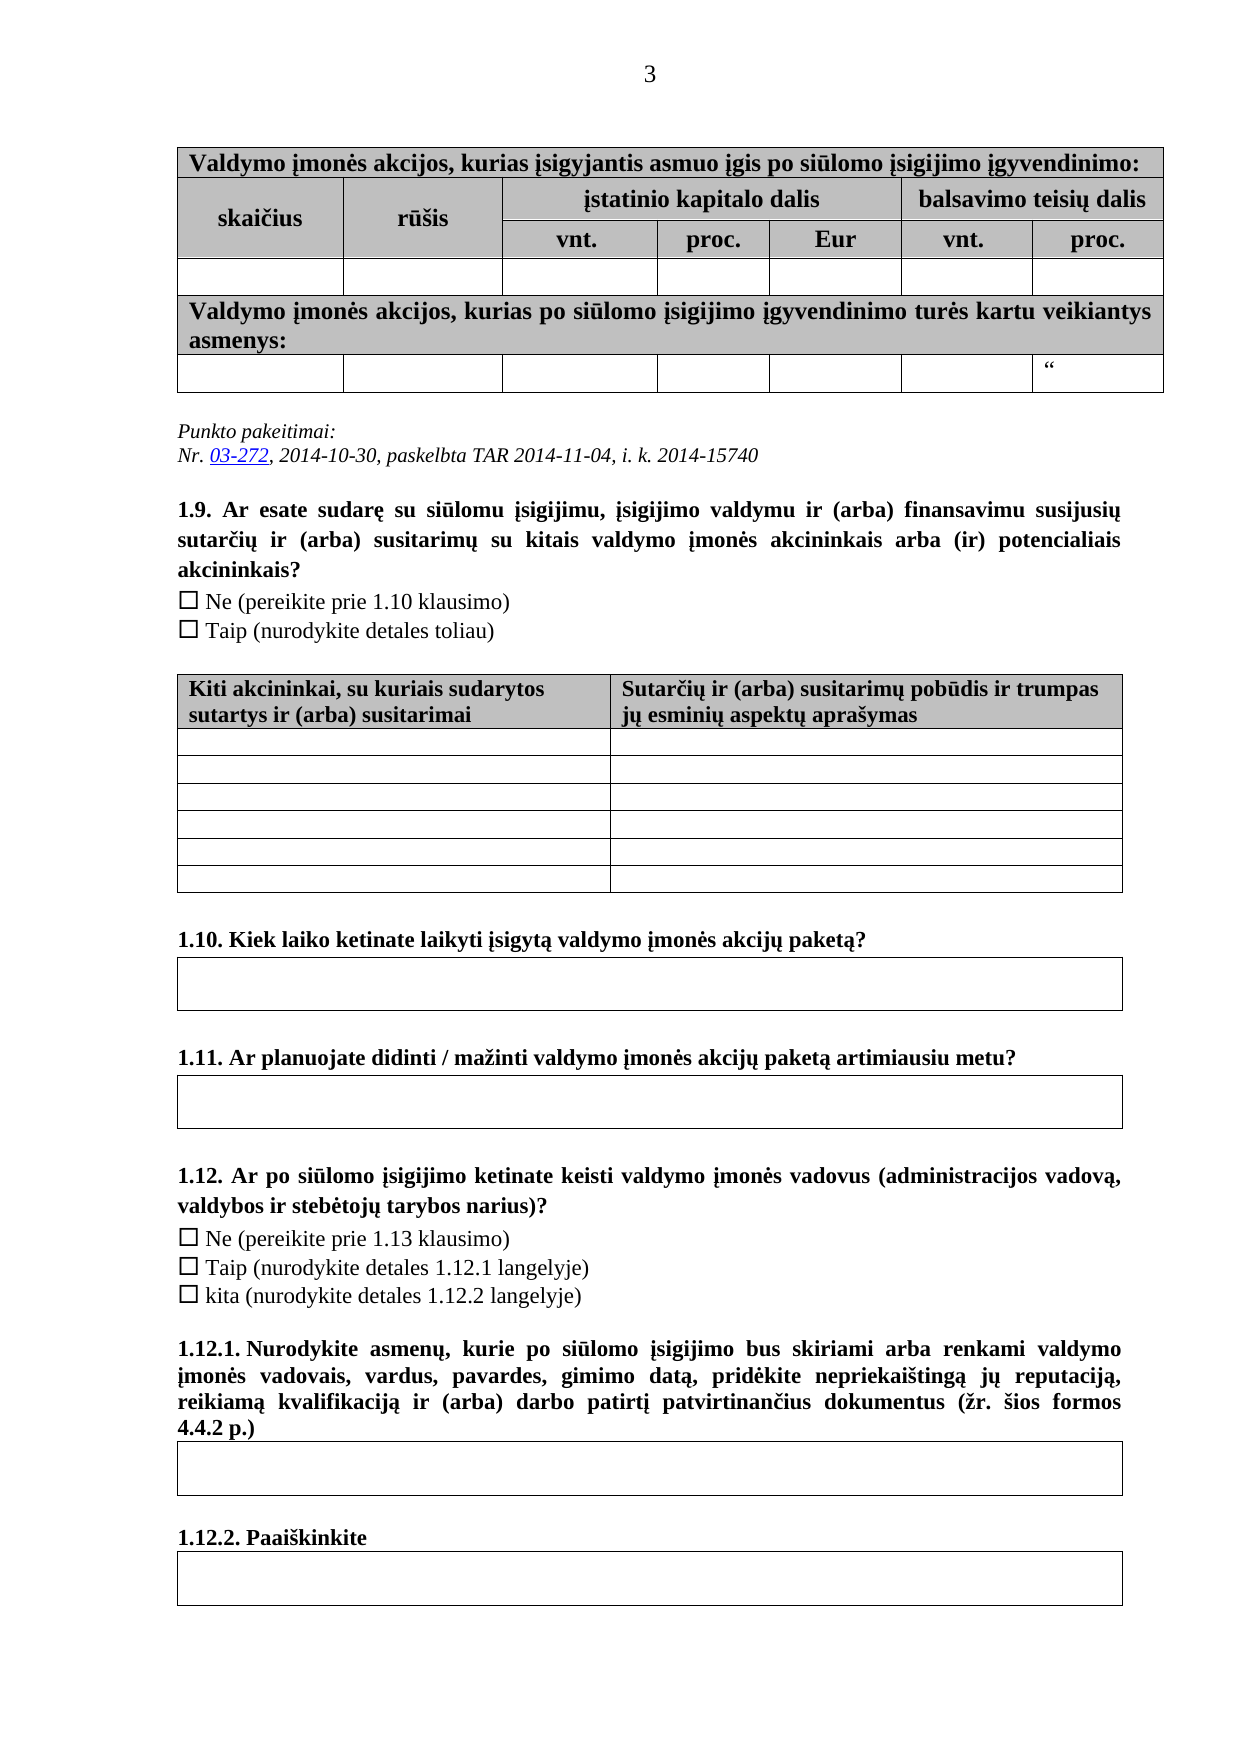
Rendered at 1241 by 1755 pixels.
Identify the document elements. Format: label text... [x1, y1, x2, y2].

text Punkto pakeitimai: [177, 419, 1122, 443]
table_cell balsavimo teisių dalis [902, 178, 1163, 219]
table_cell [178, 839, 610, 865]
table_cell įstatinio kapitalo dalis [503, 178, 901, 219]
table_header [178, 958, 1122, 1010]
table_cell [178, 756, 610, 783]
text 1.9. Ar esate sudarę su siūlomu įsigijimu, įsigijimo valdymu ir (arba) finansavimu susijusių sutarčių ir (arba) susitarimų su kitais valdymo įmonės akcininkais arba (ir) potencialiais akcininkais? [177, 496, 1122, 583]
table_cell Eur [770, 221, 901, 257]
table_cell [611, 839, 1122, 865]
table_cell [611, 866, 1122, 892]
table_cell [178, 866, 610, 892]
table_cell [178, 259, 343, 295]
table_cell [658, 259, 769, 295]
table_header Valdymo įmonės akcijos, kurias įsigyjantis asmuo įgis po siūlomo įsigijimo įgyvendinimo: [178, 148, 1163, 177]
table_cell skaičius [178, 178, 343, 257]
table_cell [178, 784, 610, 810]
table_cell [503, 355, 657, 392]
text [] Taip (nurodykite detales 1.12.1 langelyje) [177, 1252, 1122, 1280]
table_cell [344, 259, 502, 295]
table_header [178, 1076, 1122, 1128]
text 1.10. Kiek laiko ketinate laikyti įsigytą valdymo įmonės akcijų paketą? [177, 926, 1122, 953]
table_cell [1033, 259, 1163, 295]
text 1.11. Ar planuojate didinti / mažinti valdymo įmonės akcijų paketą artimiausiu metu? [177, 1044, 1122, 1071]
text 1.12.1. Nurodykite asmenų, kurie po siūlomo įsigijimo bus skiriami arba renkami valdymo įmonės vadovais, vardus, pavardes, gimimo datą, pridėkite nepriekaištingą jų reputaciją, reikiamą kvalifikaciją ir (arba) darbo patirtį patvirtinančius dokumentus (žr. šios formos 4.4.2 p.) [177, 1335, 1122, 1441]
table_cell proc. [1033, 221, 1163, 257]
table_header [178, 1442, 1122, 1494]
table_header Kiti akcininkai, su kuriais sudarytos sutartys ir (arba) susitarimai [178, 675, 610, 728]
table_cell [770, 259, 901, 295]
table_cell [344, 355, 502, 392]
text Nr. 03-272, 2014-10-30, paskelbta TAR 2014-11-04, i. k. 2014-15740 [177, 443, 1122, 467]
table_header [178, 1552, 1122, 1604]
table_cell “ [1033, 355, 1163, 392]
table_cell [178, 811, 610, 837]
table_cell proc. [658, 221, 769, 257]
table_cell [902, 259, 1032, 295]
table_cell [611, 729, 1122, 755]
table_cell Valdymo įmonės akcijos, kurias po siūlomo įsigijimo įgyvendinimo turės kartu veikiantys asmenys: [178, 296, 1163, 354]
text 1.12.2. Paaiškinkite [177, 1524, 1122, 1551]
text [] Ne (pereikite prie 1.13 klausimo) [177, 1223, 1122, 1252]
table_cell [611, 811, 1122, 837]
table_header Sutarčių ir (arba) susitarimų pobūdis ir trumpas jų esminių aspektų aprašymas [611, 675, 1122, 728]
table_cell rūšis [344, 178, 502, 257]
text [] Taip (nurodykite detales toliau) [177, 615, 1122, 644]
table_cell [902, 355, 1032, 392]
table_cell [770, 355, 901, 392]
table_cell vnt. [503, 221, 657, 257]
text [] kita (nurodykite detales 1.12.2 langelyje) [177, 1280, 1122, 1309]
table_cell [178, 729, 610, 755]
table_cell [503, 259, 657, 295]
table_cell [611, 784, 1122, 810]
table_cell [178, 355, 343, 392]
table_cell [611, 756, 1122, 783]
table_cell vnt. [902, 221, 1032, 257]
text [] Ne (pereikite prie 1.10 klausimo) [177, 586, 1122, 615]
text 1.12. Ar po siūlomo įsigijimo ketinate keisti valdymo įmonės vadovus (administracijos vadovą, valdybos ir stebėtojų tarybos narius)? [177, 1162, 1122, 1219]
table_cell [658, 355, 769, 392]
